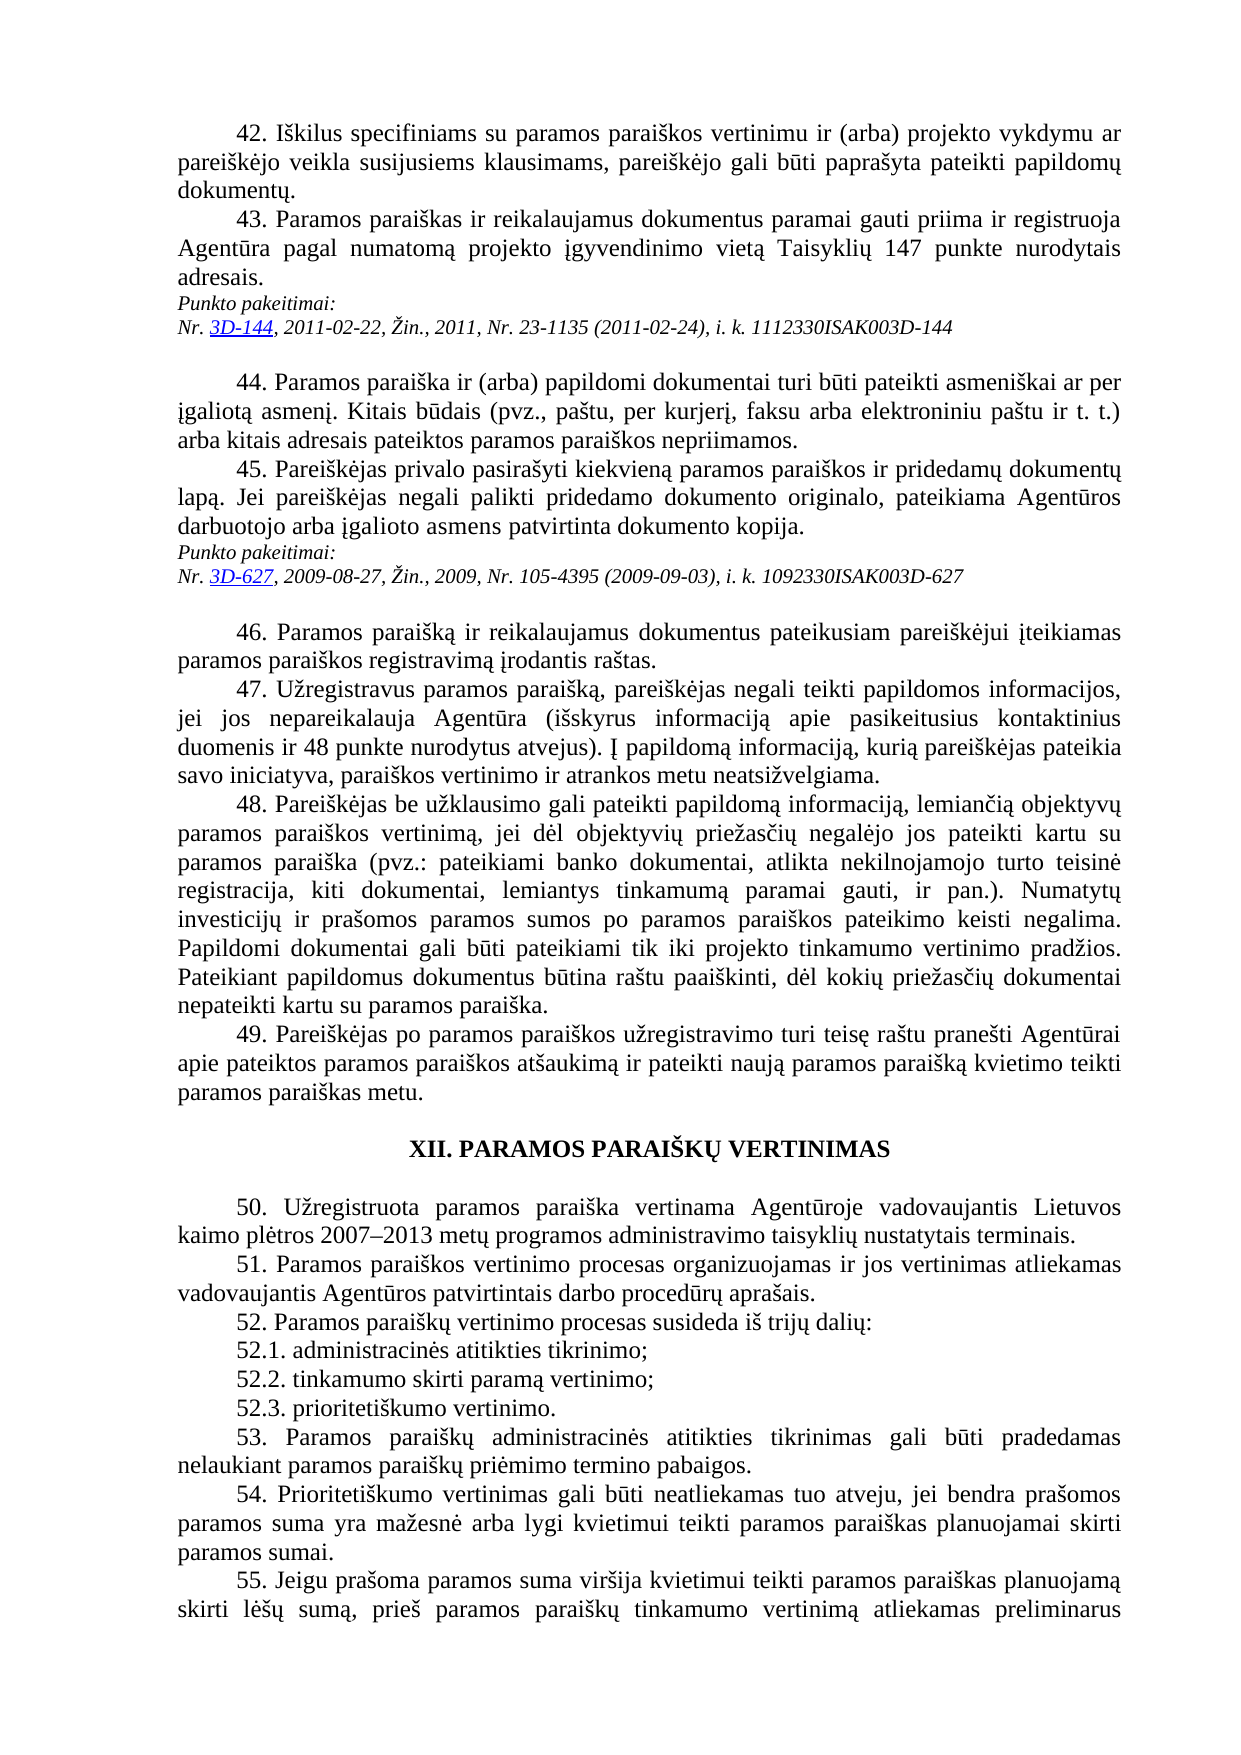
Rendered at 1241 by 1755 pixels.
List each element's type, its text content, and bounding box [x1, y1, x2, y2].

text 43. Paramos paraiškas ir reikalaujamus dokumentus paramai gauti priima ir registruoja Agentūra pagal numatomą projekto įgyvendinimo vietą Taisyklių 147 punkte nurodytais adresais. [177, 204, 1122, 291]
text 46. Paramos paraišką ir reikalaujamus dokumentus pateikusiam pareiškėjui įteikiamas paramos paraiškos registravimą įrodantis raštas. [177, 617, 1122, 674]
text 49. Pareiškėjas po paramos paraiškos užregistravimo turi teisę raštu pranešti Agentūrai apie pateiktos paramos paraiškos atšaukimą ir pateikti naują paramos paraišką kvietimo teikti paramos paraiškas metu. [177, 1019, 1122, 1106]
text 52.3. prioritetiškumo vertinimo. [177, 1393, 1122, 1422]
text 53. Paramos paraiškų administracinės atitikties tikrinimas gali būti pradedamas nelaukiant paramos paraiškų priėmimo termino pabaigos. [177, 1422, 1122, 1479]
text Punkto pakeitimai: [177, 540, 1122, 564]
text 54. Prioritetiškumo vertinimas gali būti neatliekamas tuo atveju, jei bendra prašomos paramos suma yra mažesnė arba lygi kvietimui teikti paramos paraiškas planuojamai skirti paramos sumai. [177, 1479, 1122, 1566]
text 55. Jeigu prašoma paramos suma viršija kvietimui teikti paramos paraiškas planuojamą skirti lėšų sumą, prieš paramos paraiškų tinkamumo vertinimą atliekamas preliminarus [177, 1566, 1122, 1623]
text 51. Paramos paraiškos vertinimo procesas organizuojamas ir jos vertinimas atliekamas vadovaujantis Agentūros patvirtintais darbo procedūrų aprašais. [177, 1249, 1122, 1307]
text 52. Paramos paraiškų vertinimo procesas susideda iš trijų dalių: [177, 1307, 1122, 1336]
text 50. Užregistruota paramos paraiška vertinama Agentūroje vadovaujantis Lietuvos kaimo plėtros 2007–2013 metų programos administravimo taisyklių nustatytais terminais. [177, 1192, 1122, 1249]
text Nr. 3D-144, 2011-02-22, Žin., 2011, Nr. 23-1135 (2011-02-24), i. k. 1112330ISAK003D-144 [177, 315, 1122, 339]
text 52.1. administracinės atitikties tikrinimo; [177, 1336, 1122, 1364]
text Nr. 3D-627, 2009-08-27, Žin., 2009, Nr. 105-4395 (2009-09-03), i. k. 1092330ISAK003D-627 [177, 564, 1122, 588]
text 44. Paramos paraiška ir (arba) papildomi dokumentai turi būti pateikti asmeniškai ar per įgaliotą asmenį. Kitais būdais (pvz., paštu, per kurjerį, faksu arba elektroniniu paštu ir t. t.) arba kitais adresais pateiktos paramos paraiškos nepriimamos. [177, 367, 1122, 454]
text 48. Pareiškėjas be užklausimo gali pateikti papildomą informaciją, lemiančią objektyvų paramos paraiškos vertinimą, jei dėl objektyvių priežasčių negalėjo jos pateikti kartu su paramos paraiška (pvz.: pateikiami banko dokumentai, atlikta nekilnojamojo turto teisinė registracija, kiti dokumentai, lemiantys tinkamumą paramai gauti, ir pan.). Numatytų investicijų ir prašomos paramos sumos po paramos paraiškos pateikimo keisti negalima. Papildomi dokumentai gali būti pateikiami tik iki projekto tinkamumo vertinimo pradžios. Pateikiant papildomus dokumentus būtina raštu paaiškinti, dėl kokių priežasčių dokumentai nepateikti kartu su paramos paraiška. [177, 789, 1122, 1019]
text 45. Pareiškėjas privalo pasirašyti kiekvieną paramos paraiškos ir pridedamų dokumentų lapą. Jei pareiškėjas negali palikti pridedamo dokumento originalo, pateikiama Agentūros darbuotojo arba įgalioto asmens patvirtinta dokumento kopija. [177, 454, 1122, 540]
text 47. Užregistravus paramos paraišką, pareiškėjas negali teikti papildomos informacijos, jei jos nepareikalauja Agentūra (išskyrus informaciją apie pasikeitusius kontaktinius duomenis ir 48 punkte nurodytus atvejus). Į papildomą informaciją, kurią pareiškėjas pateikia savo iniciatyva, paraiškos vertinimo ir atrankos metu neatsižvelgiama. [177, 674, 1122, 789]
text 52.2. tinkamumo skirti paramą vertinimo; [177, 1364, 1122, 1393]
text Punkto pakeitimai: [177, 291, 1122, 315]
text XII. PARAMOS PARAIŠKŲ VERTINIMAS [177, 1134, 1122, 1163]
text 42. Iškilus specifiniams su paramos paraiškos vertinimu ir (arba) projekto vykdymu ar pareiškėjo veikla susijusiems klausimams, pareiškėjo gali būti paprašyta pateikti papildomų dokumentų. [177, 118, 1122, 204]
